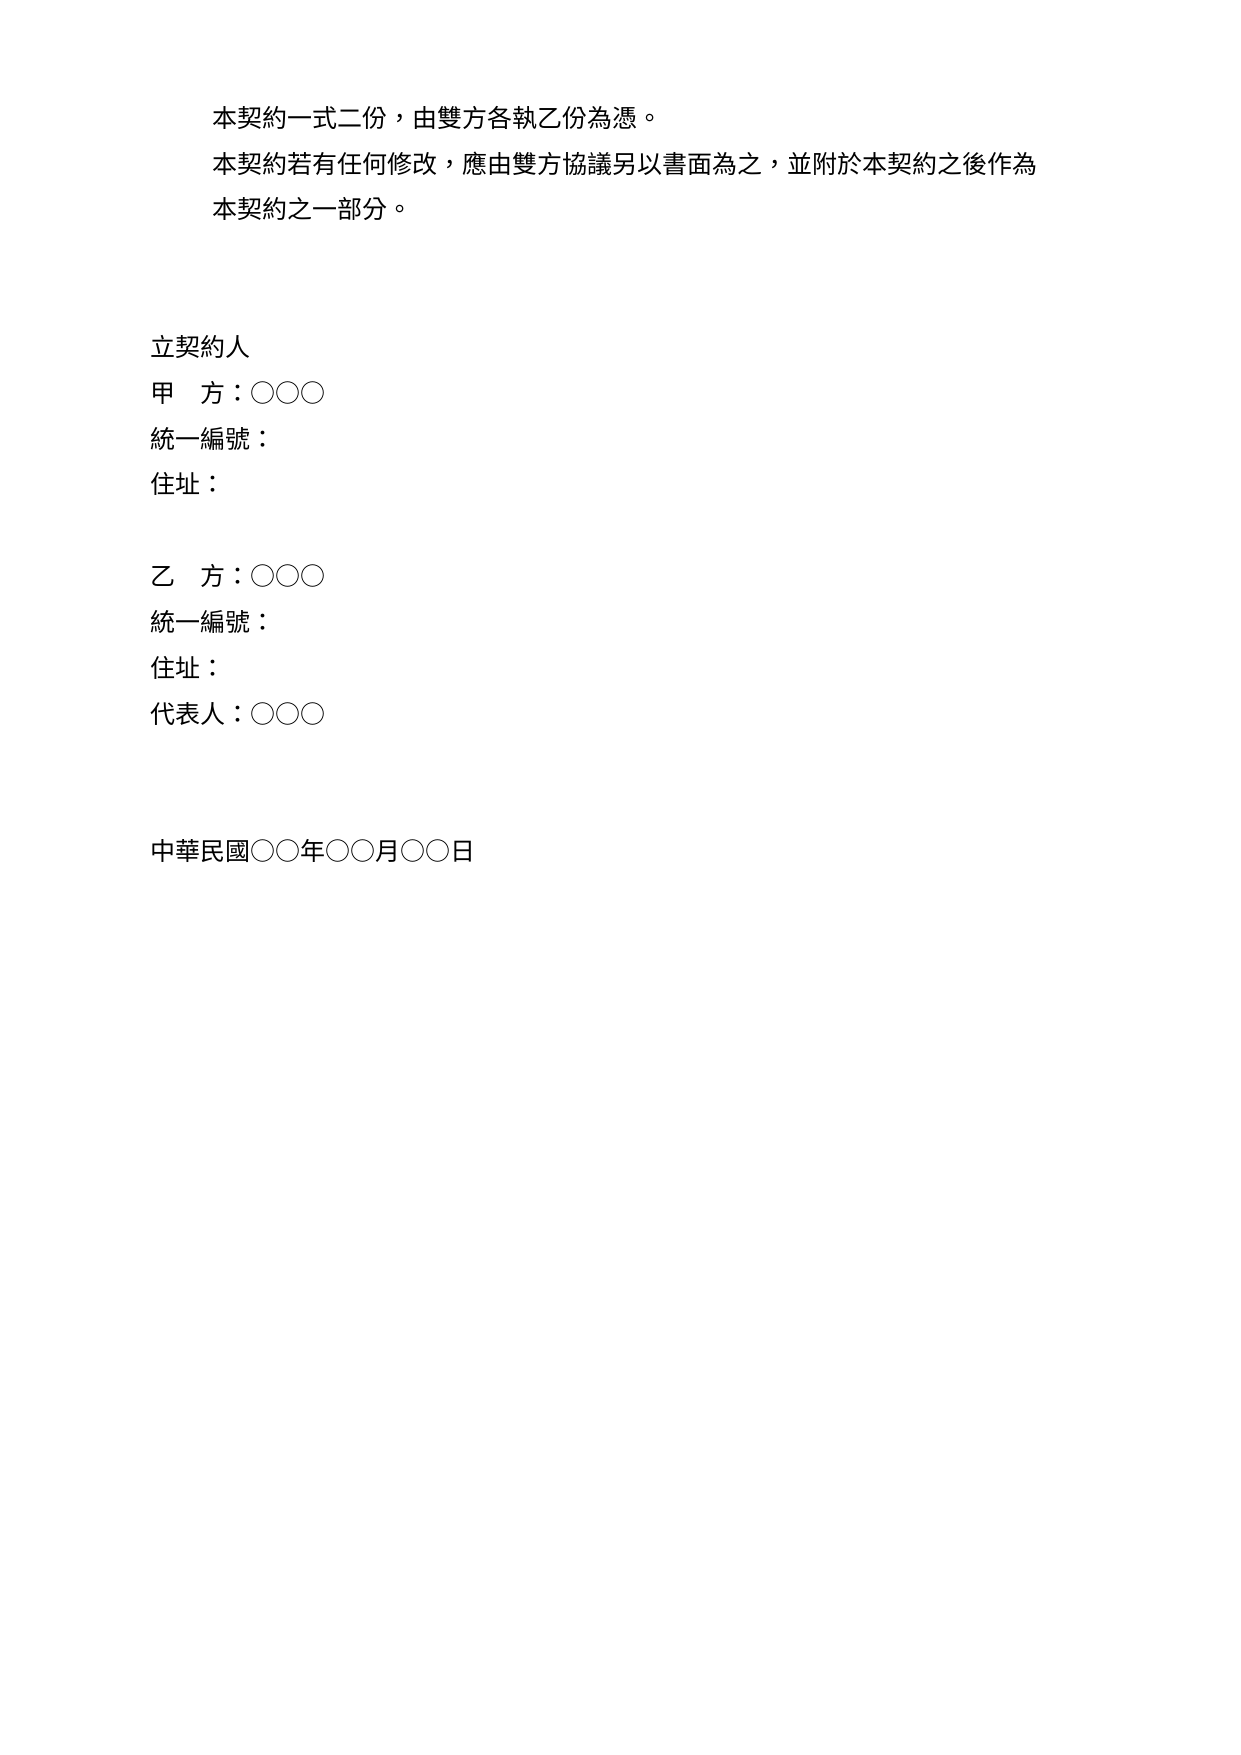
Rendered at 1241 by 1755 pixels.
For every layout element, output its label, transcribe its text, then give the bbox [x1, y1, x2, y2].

text 甲 方：○○○ [150, 364, 1090, 409]
text 中華民國○○年○○月○○日 [150, 822, 1090, 868]
text 乙 方：○○○ [150, 547, 1090, 593]
text 統一編號： [150, 409, 1090, 455]
text 代表人：○○○ [150, 684, 1090, 730]
text 住址： [150, 639, 1090, 684]
text 本契約之一部分。 [150, 180, 1090, 226]
text 立契約人 [150, 318, 1090, 364]
text 住址： [150, 455, 1090, 501]
text 本契約一式二份，由雙方各執乙份為憑。 [150, 89, 1090, 134]
text 本契約若有任何修改，應由雙方協議另以書面為之，並附於本契約之後作為 [150, 134, 1090, 180]
text 統一編號： [150, 593, 1090, 639]
